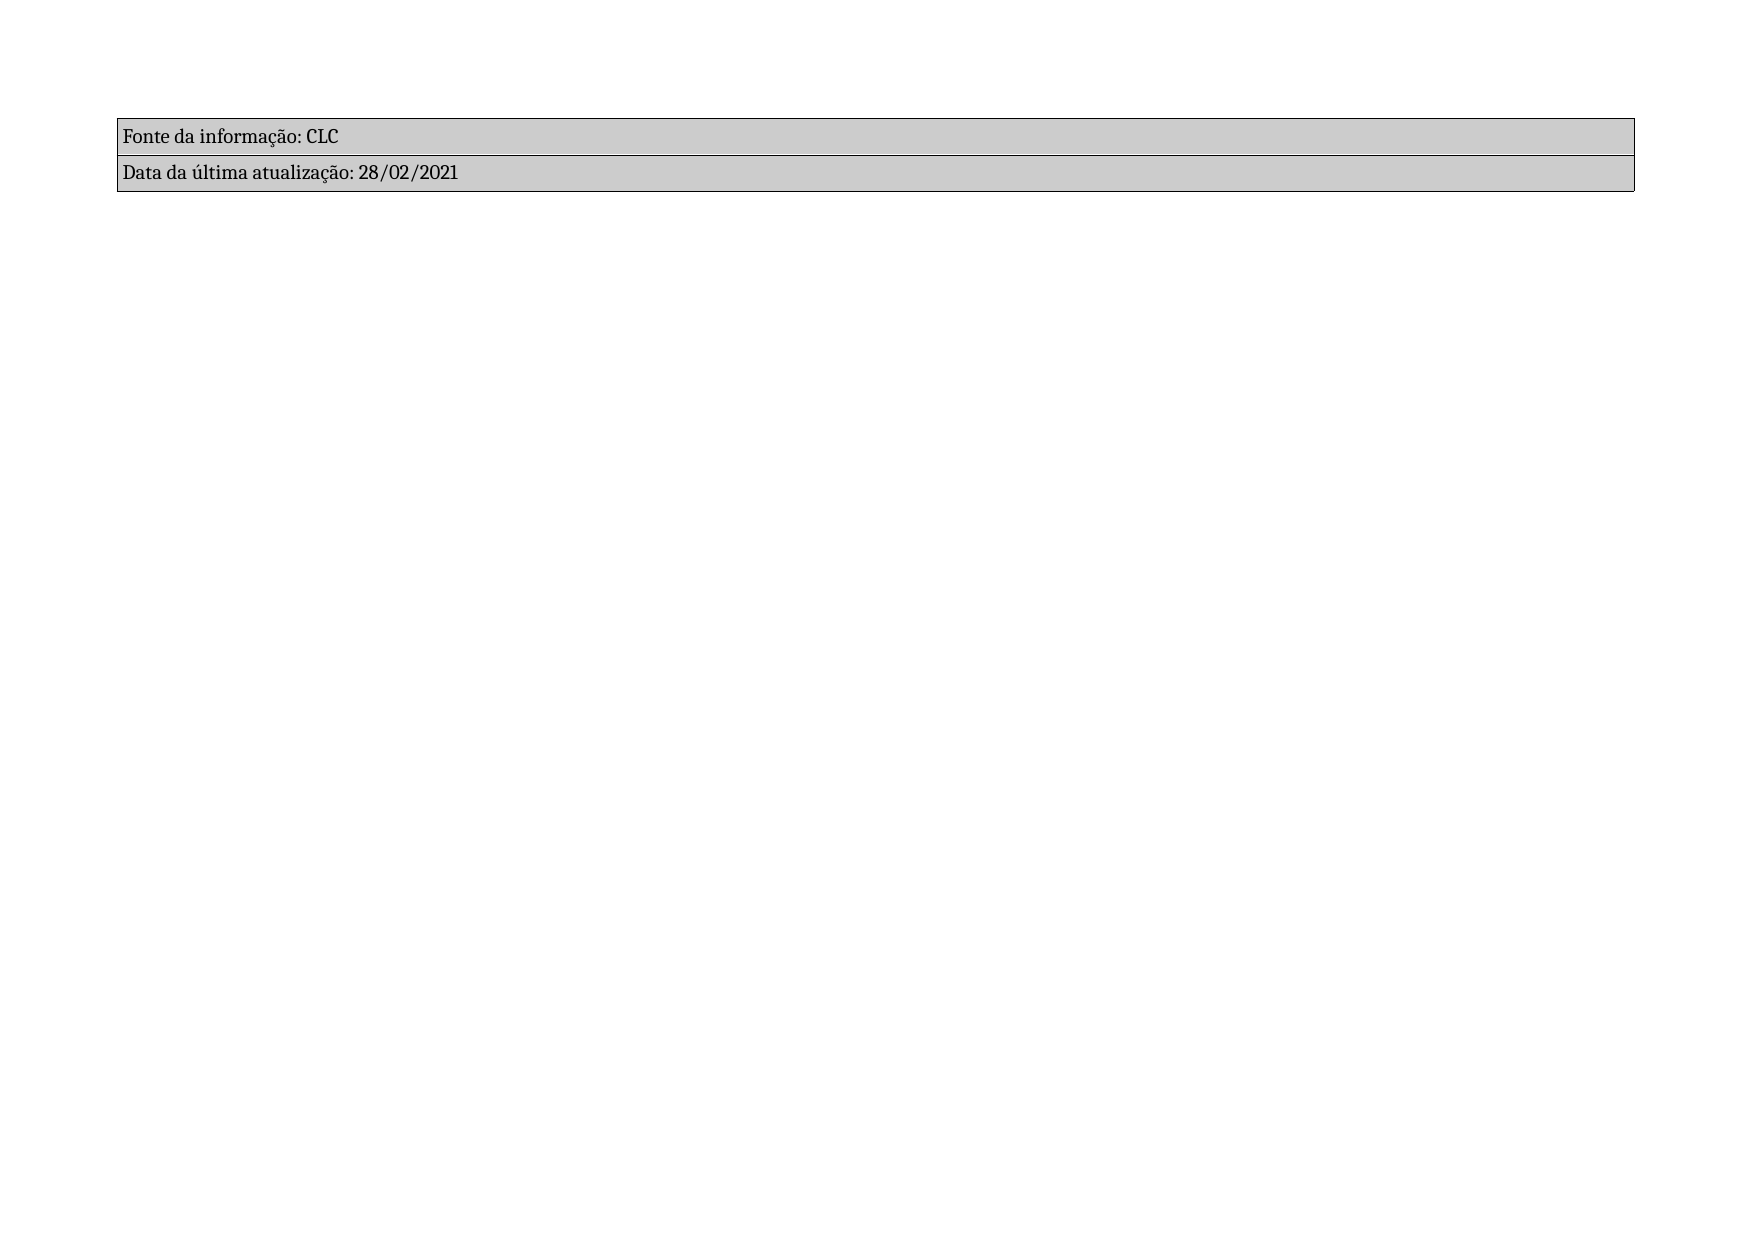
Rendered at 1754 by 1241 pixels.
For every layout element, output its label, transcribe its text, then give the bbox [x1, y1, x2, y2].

table_cell [1635, 118, 1754, 154]
table_cell Fonte da informação: CLC [118, 119, 1634, 154]
table_cell Data da última atualização: 28/02/2021 [118, 156, 1634, 191]
table_cell [1635, 155, 1754, 191]
